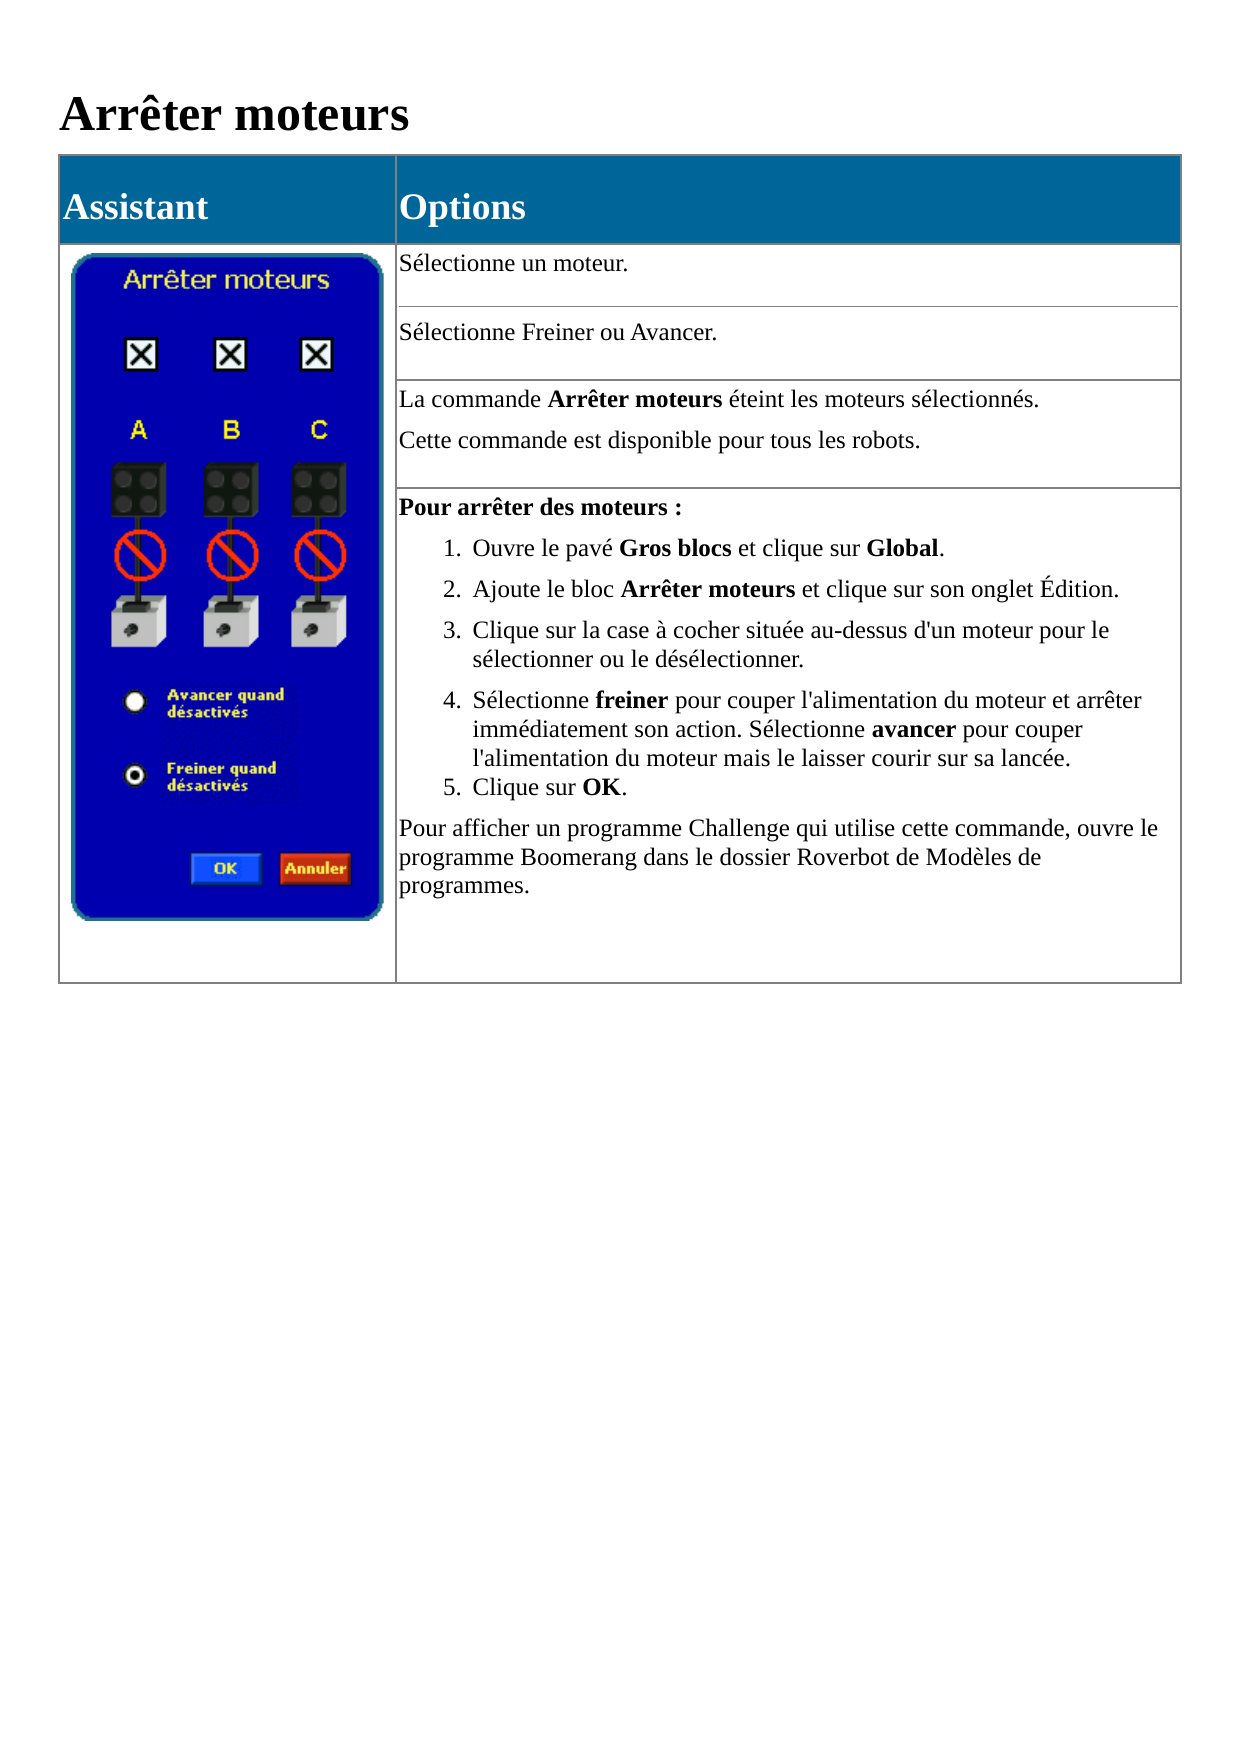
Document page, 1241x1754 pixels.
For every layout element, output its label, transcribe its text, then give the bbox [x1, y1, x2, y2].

table_header Options [397, 156, 1180, 243]
subtitle Arrêter moteurs [59, 84, 1181, 142]
picture [71, 253, 384, 921]
table_header Assistant [60, 156, 395, 243]
table_cell Sélectionne un moteur. Sélectionne Freiner ou Avancer. [397, 245, 1180, 379]
table_cell Pour arrêter des moteurs : Ouvre le pavé Gros blocs et clique sur Global. Ajoute le bloc Arrêter moteurs et clique sur son onglet Édition. Clique sur la case à cocher située au-dessus d'un moteur pour le sélectionner ou le désélectionner. Sélectionne freiner pour couper l'alimentation du moteur et arrêter immédiatement son action. Sélectionne avancer pour couper l'alimentation du moteur mais le laisser courir sur sa lancée. Clique sur OK. Pour afficher un programme Challenge qui utilise cette commande, ouvre le programme Boomerang dans le dossier Roverbot de Modèles de programmes. [397, 489, 1180, 982]
table_cell La commande Arrêter moteurs éteint les moteurs sélectionnés. Cette commande est disponible pour tous les robots. [397, 381, 1180, 487]
table_cell [60, 245, 395, 982]
